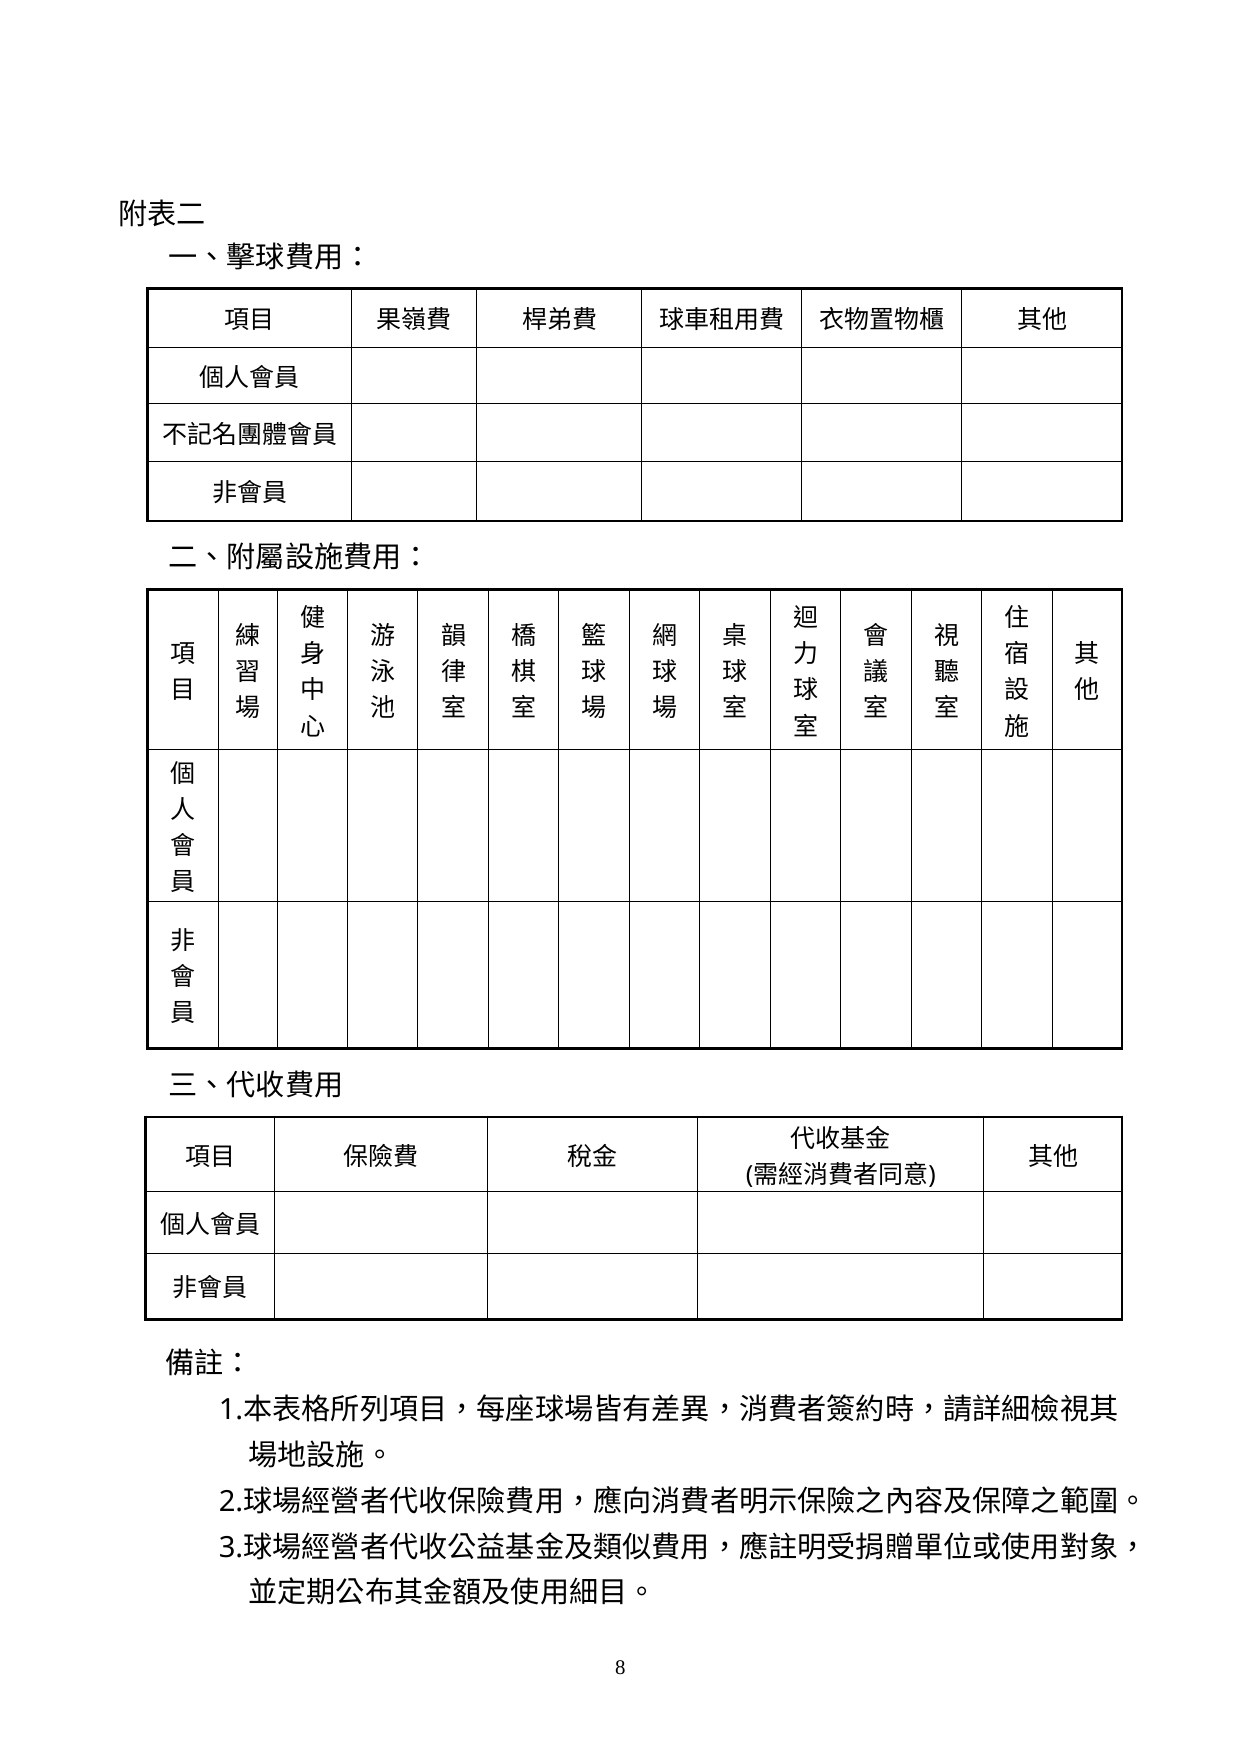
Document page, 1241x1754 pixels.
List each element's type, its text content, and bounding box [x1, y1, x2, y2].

table_cell [802, 404, 961, 461]
table_header 其他 [962, 290, 1121, 347]
table_header 桌球室 [700, 591, 770, 749]
table_cell [1053, 750, 1121, 901]
table_cell [698, 1192, 983, 1253]
list 擊球費用： [168, 233, 1122, 275]
table_header 迴力球室 [771, 591, 840, 749]
table_header 健身中心 [278, 591, 347, 749]
table_header 球車租用費 [642, 290, 801, 347]
table_cell [278, 902, 347, 1047]
table_cell 非會員 [147, 1254, 274, 1318]
table_cell [559, 750, 629, 901]
table_header 保險費 [275, 1118, 487, 1191]
table_cell [841, 750, 911, 901]
table_cell [771, 750, 840, 901]
table_cell [477, 462, 641, 519]
table_cell [982, 902, 1052, 1047]
table_header 視聽室 [912, 591, 981, 749]
table_cell [488, 1192, 697, 1253]
table_cell 非會員 [149, 462, 351, 519]
table_cell [771, 902, 840, 1047]
table_cell [489, 750, 558, 901]
table_cell [219, 750, 277, 901]
table_cell 不記名團體會員 [149, 404, 351, 461]
table_cell [278, 750, 347, 901]
table_header 游泳池 [348, 591, 417, 749]
table_cell [352, 348, 476, 403]
table_cell [984, 1192, 1121, 1253]
table_cell [962, 404, 1121, 461]
table_cell [477, 348, 641, 403]
table_cell [275, 1192, 487, 1253]
table_cell [352, 404, 476, 461]
table_cell [841, 902, 911, 1047]
table_cell 個人會員 [147, 1192, 274, 1253]
table_header 練習場 [219, 591, 277, 749]
table_cell [630, 750, 699, 901]
table_cell [962, 348, 1121, 403]
table_header 橋棋室 [489, 591, 558, 749]
table_header 項目 [147, 1118, 274, 1191]
table_header 其他 [1053, 591, 1121, 749]
table_header 稅金 [488, 1118, 697, 1191]
list 球場經營者代收保險費用，應向消費者明示保險之內容及保障之範圍。 [218, 1474, 1122, 1520]
table_cell [348, 750, 417, 901]
table_cell [559, 902, 629, 1047]
table_cell 個人會員 [149, 348, 351, 403]
list 附屬設施費用： [168, 534, 1122, 576]
table_header 會議室 [841, 591, 911, 749]
table_cell 非會員 [149, 902, 218, 1047]
table_header 項目 [149, 290, 351, 347]
list 本表格所列項目，每座球場皆有差異，消費者簽約時，請詳細檢視其場地設施。 [218, 1383, 1122, 1474]
table_cell [642, 462, 801, 519]
text 備註： [165, 1337, 1122, 1383]
table_cell [984, 1254, 1121, 1318]
text 附表二 [118, 191, 1122, 233]
table_cell [418, 902, 488, 1047]
table_cell [477, 404, 641, 461]
table_cell [489, 902, 558, 1047]
table_cell [630, 902, 699, 1047]
table_header 衣物置物櫃 [802, 290, 961, 347]
table_header 其他 [984, 1118, 1121, 1191]
table_cell [219, 902, 277, 1047]
table_cell [802, 348, 961, 403]
table_cell [912, 902, 981, 1047]
table_cell [352, 462, 476, 519]
table_cell [912, 750, 981, 901]
table_cell [642, 404, 801, 461]
table_cell [348, 902, 417, 1047]
table_cell [642, 348, 801, 403]
table_header 籃球場 [559, 591, 629, 749]
table_cell [962, 462, 1121, 519]
table_header 韻律室 [418, 591, 488, 749]
table_cell [488, 1254, 697, 1318]
table_cell [418, 750, 488, 901]
table_header 果嶺費 [352, 290, 476, 347]
table_header 網球場 [630, 591, 699, 749]
list 球場經營者代收公益基金及類似費用，應註明受捐贈單位或使用對象，並定期公布其金額及使用細目。 [218, 1520, 1122, 1612]
table_header 住宿設施 [982, 591, 1052, 749]
table_header 項目 [149, 591, 218, 749]
table_cell [982, 750, 1052, 901]
table_cell [700, 902, 770, 1047]
table_header 桿弟費 [477, 290, 641, 347]
table_header 代收基金 (需經消費者同意) [698, 1118, 983, 1191]
table_cell [275, 1254, 487, 1318]
list 代收費用 [168, 1061, 1122, 1104]
table_cell [802, 462, 961, 519]
table_cell [698, 1254, 983, 1318]
table_cell 個人會員 [149, 750, 218, 901]
table_cell [1053, 902, 1121, 1047]
table_cell [700, 750, 770, 901]
